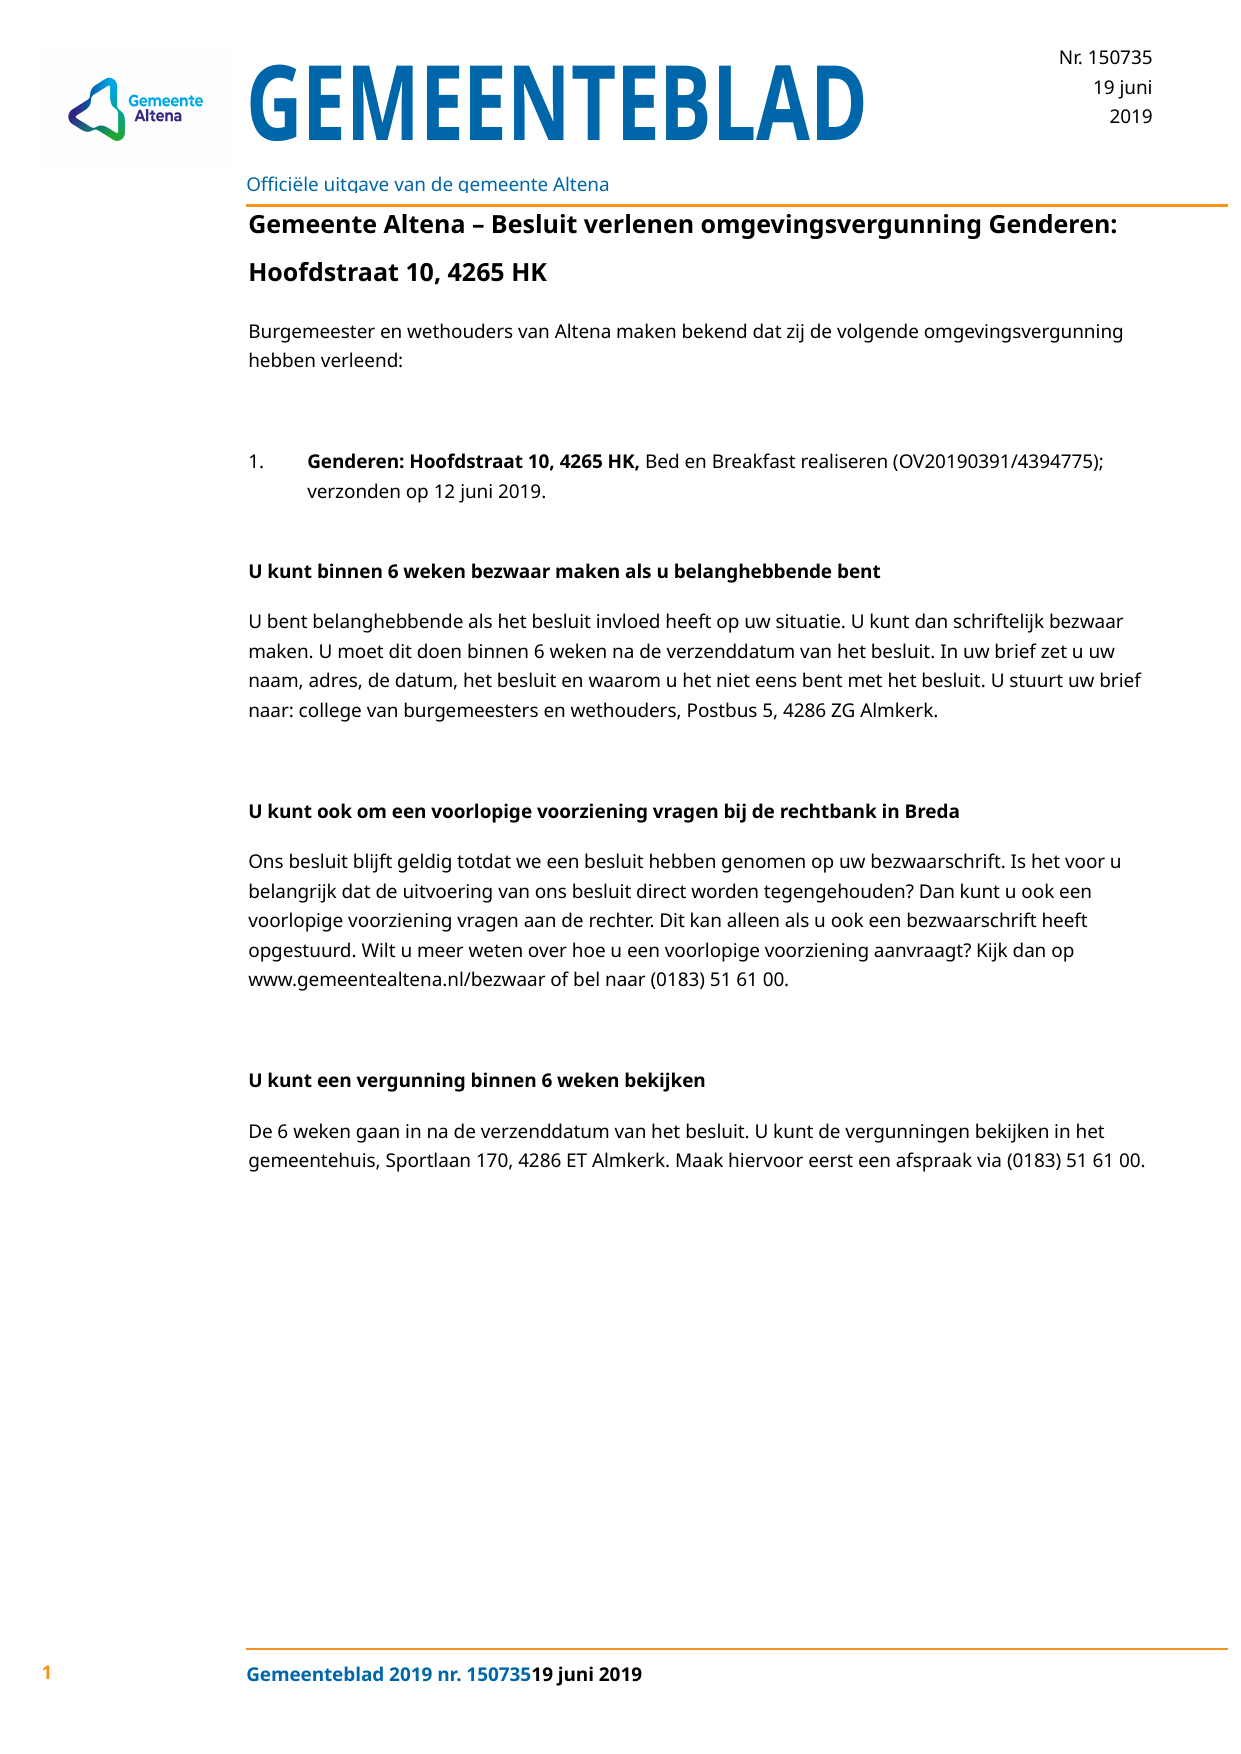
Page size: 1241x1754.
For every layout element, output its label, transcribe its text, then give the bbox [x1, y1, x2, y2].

text Burgemeester en wethouders van Altena maken bekend dat zij de volgende omgevingsvergunning hebben verleend: [248, 318, 1152, 373]
text U kunt een vergunning binnen 6 weken bekijken [248, 1067, 1152, 1093]
text Gemeente Altena – Besluit verlenen omgevingsvergunning Genderen: Hoofdstraat 10, 4265 HK [248, 207, 1152, 288]
list Genderen: Hoofdstraat 10, 4265 HK, Bed en Breakfast realiseren (OV20190391/4394775); verzonden op 12 juni 2019. [248, 448, 1152, 504]
text Ons besluit blijft geldig totdat we een besluit hebben genomen op uw bezwaarschrift. Is het voor u belangrijk dat de uitvoering van ons besluit direct worden tegengehouden? Dan kunt u ook een voorlopige voorziening vragen aan de rechter. Dit kan alleen als u ook een bezwaarschrift heeft opgestuurd. Wilt u meer weten over hoe u een voorlopige voorziening aanvraagt? Kijk dan op www.gemeentealtena.nl/bezwaar of bel naar (0183) 51 61 00. [248, 848, 1152, 992]
text De 6 weken gaan in na de verzenddatum van het besluit. U kunt de vergunningen bekijken in het gemeentehuis, Sportlaan 170, 4286 ET Almkerk. Maak hiervoor eerst een afspraak via (0183) 51 61 00. [248, 1118, 1152, 1173]
picture [41, 47, 231, 172]
text U bent belanghebbende als het besluit invloed heeft op uw situatie. U kunt dan schriftelijk bezwaar maken. U moet dit doen binnen 6 weken na de verzenddatum van het besluit. In uw brief zet u uw naam, adres, de datum, het besluit en waarom u het niet eens bent met het besluit. U stuurt uw brief naar: college van burgemeesters en wethouders, Postbus 5, 4286 ZG Almkerk. [248, 608, 1152, 723]
text U kunt binnen 6 weken bezwaar maken als u belanghebbende bent [248, 558, 1152, 584]
text U kunt ook om een voorlopige voorziening vragen bij de rechtbank in Breda [248, 798, 1152, 824]
